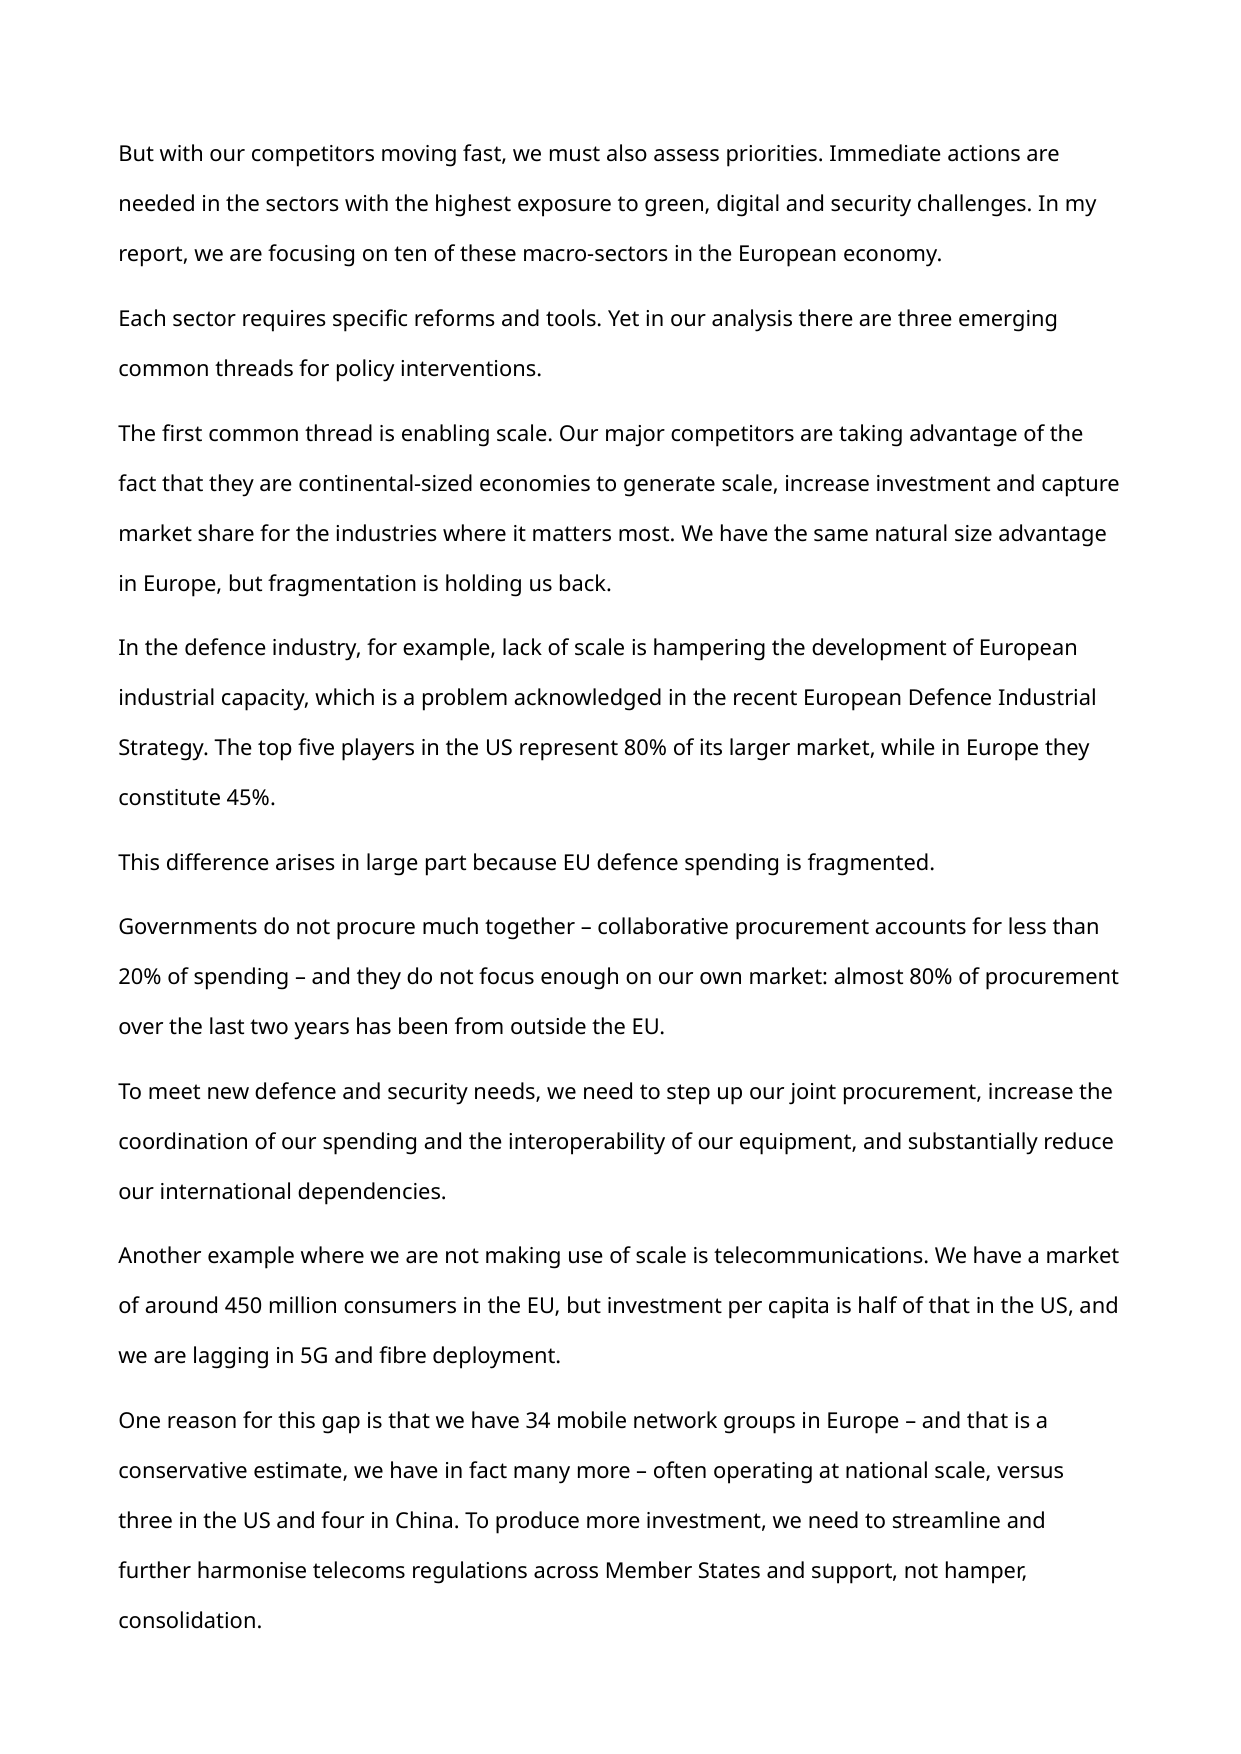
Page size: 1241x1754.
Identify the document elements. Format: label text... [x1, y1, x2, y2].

text Each sector requires specific reforms and tools. Yet in our analysis there are three emerging common threads for policy interventions. [118, 283, 1122, 383]
text One reason for this gap is that we have 34 mobile network groups in Europe – and that is a conservative estimate, we have in fact many more – often operating at national scale, versus three in the US and four in China. To produce more investment, we need to streamline and further harmonise telecoms regulations across Member States and support, not hamper, consolidation. [118, 1385, 1122, 1635]
text This difference arises in large part because EU defence spending is fragmented. [118, 826, 1122, 876]
text But with our competitors moving fast, we must also assess priorities. Immediate actions are needed in the sectors with the highest exposure to green, digital and security challenges. In my report, we are focusing on ten of these macro-sectors in the European economy. [118, 118, 1122, 268]
text Governments do not procure much together – collaborative procurement accounts for less than 20% of spending – and they do not focus enough on our own market: almost 80% of procurement over the last two years has been from outside the EU. [118, 891, 1122, 1041]
text In the defence industry, for example, lack of scale is hampering the development of European industrial capacity, which is a problem acknowledged in the recent European Defence Industrial Strategy. The top five players in the US represent 80% of its larger market, while in Europe they constitute 45%. [118, 612, 1122, 812]
text Another example where we are not making use of scale is telecommunications. We have a market of around 450 million consumers in the EU, but investment per capita is half of that in the US, and we are lagging in 5G and fibre deployment. [118, 1220, 1122, 1370]
text To meet new defence and security needs, we need to step up our joint procurement, increase the coordination of our spending and the interoperability of our equipment, and substantially reduce our international dependencies. [118, 1056, 1122, 1206]
text The first common thread is enabling scale. Our major competitors are taking advantage of the fact that they are continental-sized economies to generate scale, increase investment and capture market share for the industries where it matters most. We have the same natural size advantage in Europe, but fragmentation is holding us back. [118, 397, 1122, 597]
